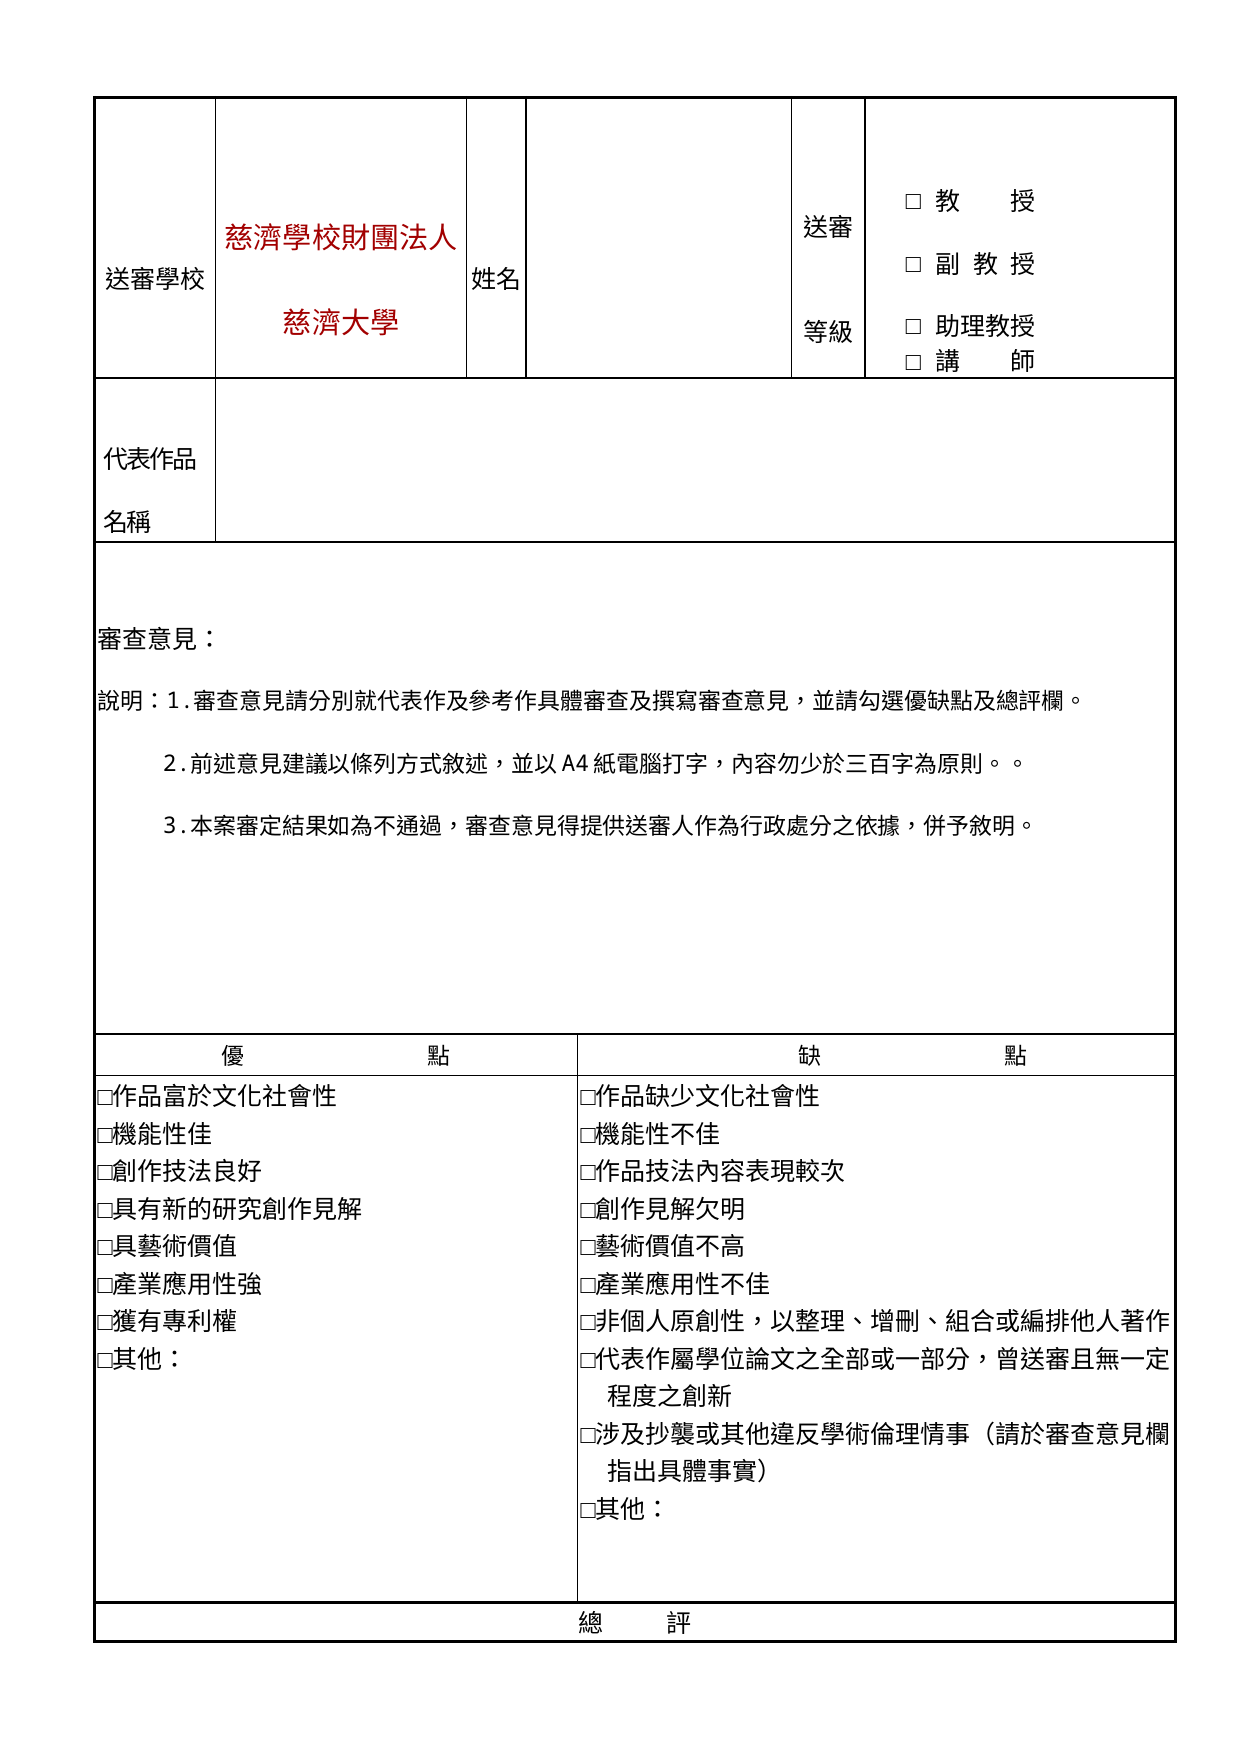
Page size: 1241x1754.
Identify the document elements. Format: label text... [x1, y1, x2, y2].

table_header 送審 等級 [792, 99, 864, 377]
table_cell 代表作品名稱 [96, 379, 215, 541]
table_cell □作品缺少文化社會性 □機能性不佳 □作品技法內容表現較次 □創作見解欠明 □藝術價值不高 □產業應用性不佳 □非個人原創性，以整理、增刪、組合或編排他人著作 □代表作屬學位論文之全部或一部分，曾送審且無一定程度之創新 □涉及抄襲或其他違反學術倫理情事（請於審查意見欄指出具體事實） □其他： [578, 1076, 1174, 1601]
table_header 慈濟學校財團法人 慈濟大學 [216, 99, 466, 377]
table_cell 優 點 [96, 1035, 577, 1075]
table_cell [216, 379, 1174, 541]
table_cell □作品富於文化社會性 □機能性佳 □創作技法良好 □具有新的研究創作見解 □具藝術價值 □產業應用性強 □獲有專利權 □其他： [96, 1076, 577, 1601]
table_cell 缺 點 [578, 1035, 1174, 1075]
table_header □ 教 授 □ 副 教 授 □ 助理教授 □ 講 師 [866, 99, 1174, 377]
table_cell 總 評 [96, 1604, 1174, 1640]
table_header [527, 99, 791, 377]
table_cell 審查意見： 說明：1.審查意見請分別就代表作及參考作具體審查及撰寫審查意見，並請勾選優缺點及總評欄。 2.前述意見建議以條列方式敘述，並以A4紙電腦打字，內容勿少於三百字為原則。。 3.本案審定結果如為不通過，審查意見得提供送審人作為行政處分之依據，併予敘明。 [96, 543, 1174, 1033]
table_header 姓名 [467, 99, 525, 377]
table_header 送審學校 [96, 99, 215, 377]
